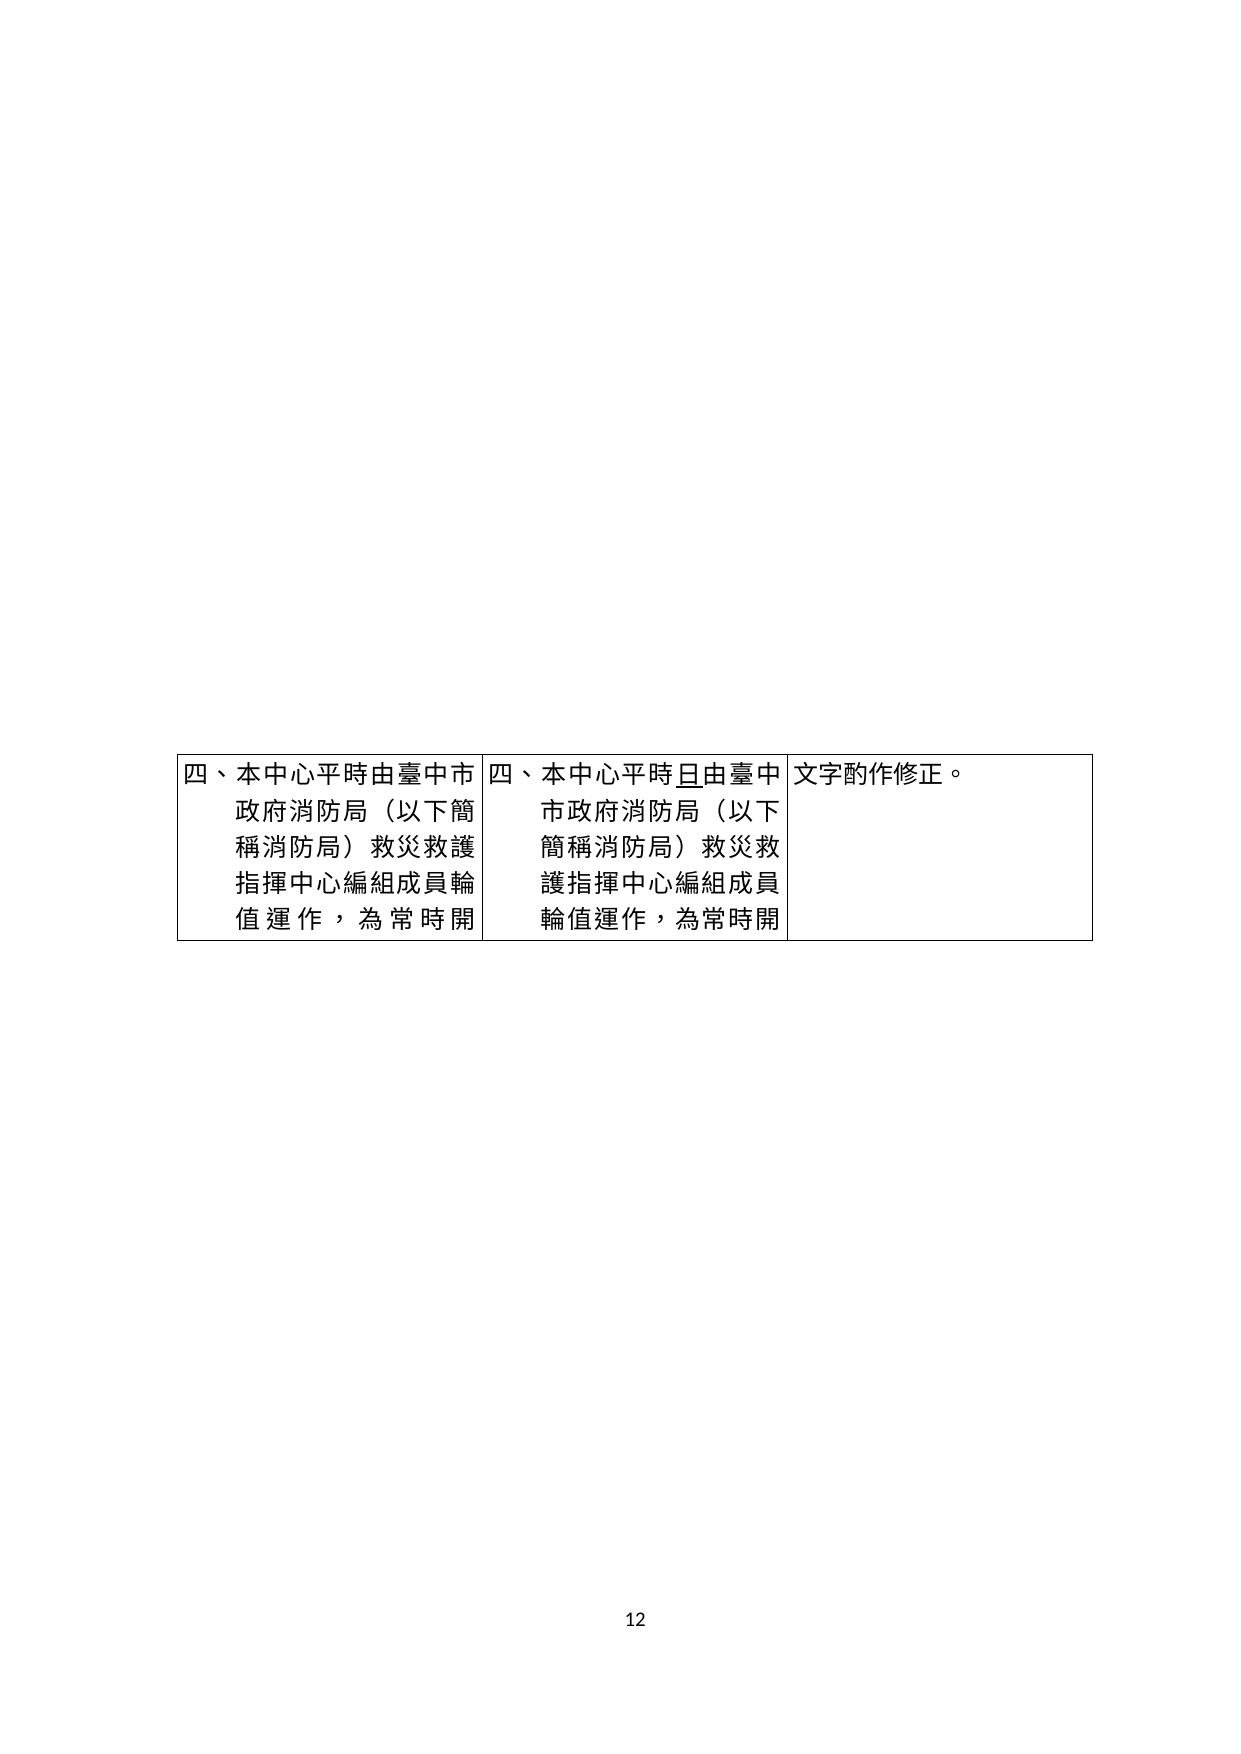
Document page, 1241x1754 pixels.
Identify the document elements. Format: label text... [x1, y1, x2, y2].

table_cell 文字酌作修正。 [788, 755, 1092, 940]
table_cell 四、本中心平時由臺中市政府消防局（以下簡稱消防局）救災救護指揮中心編組成員輪值運作，為常時開 [178, 755, 482, 940]
table_cell 四、本中心平時日由臺中市政府消防局（以下簡稱消防局）救災救護指揮中心編組成員輪值運作，為常時開 [483, 755, 787, 940]
